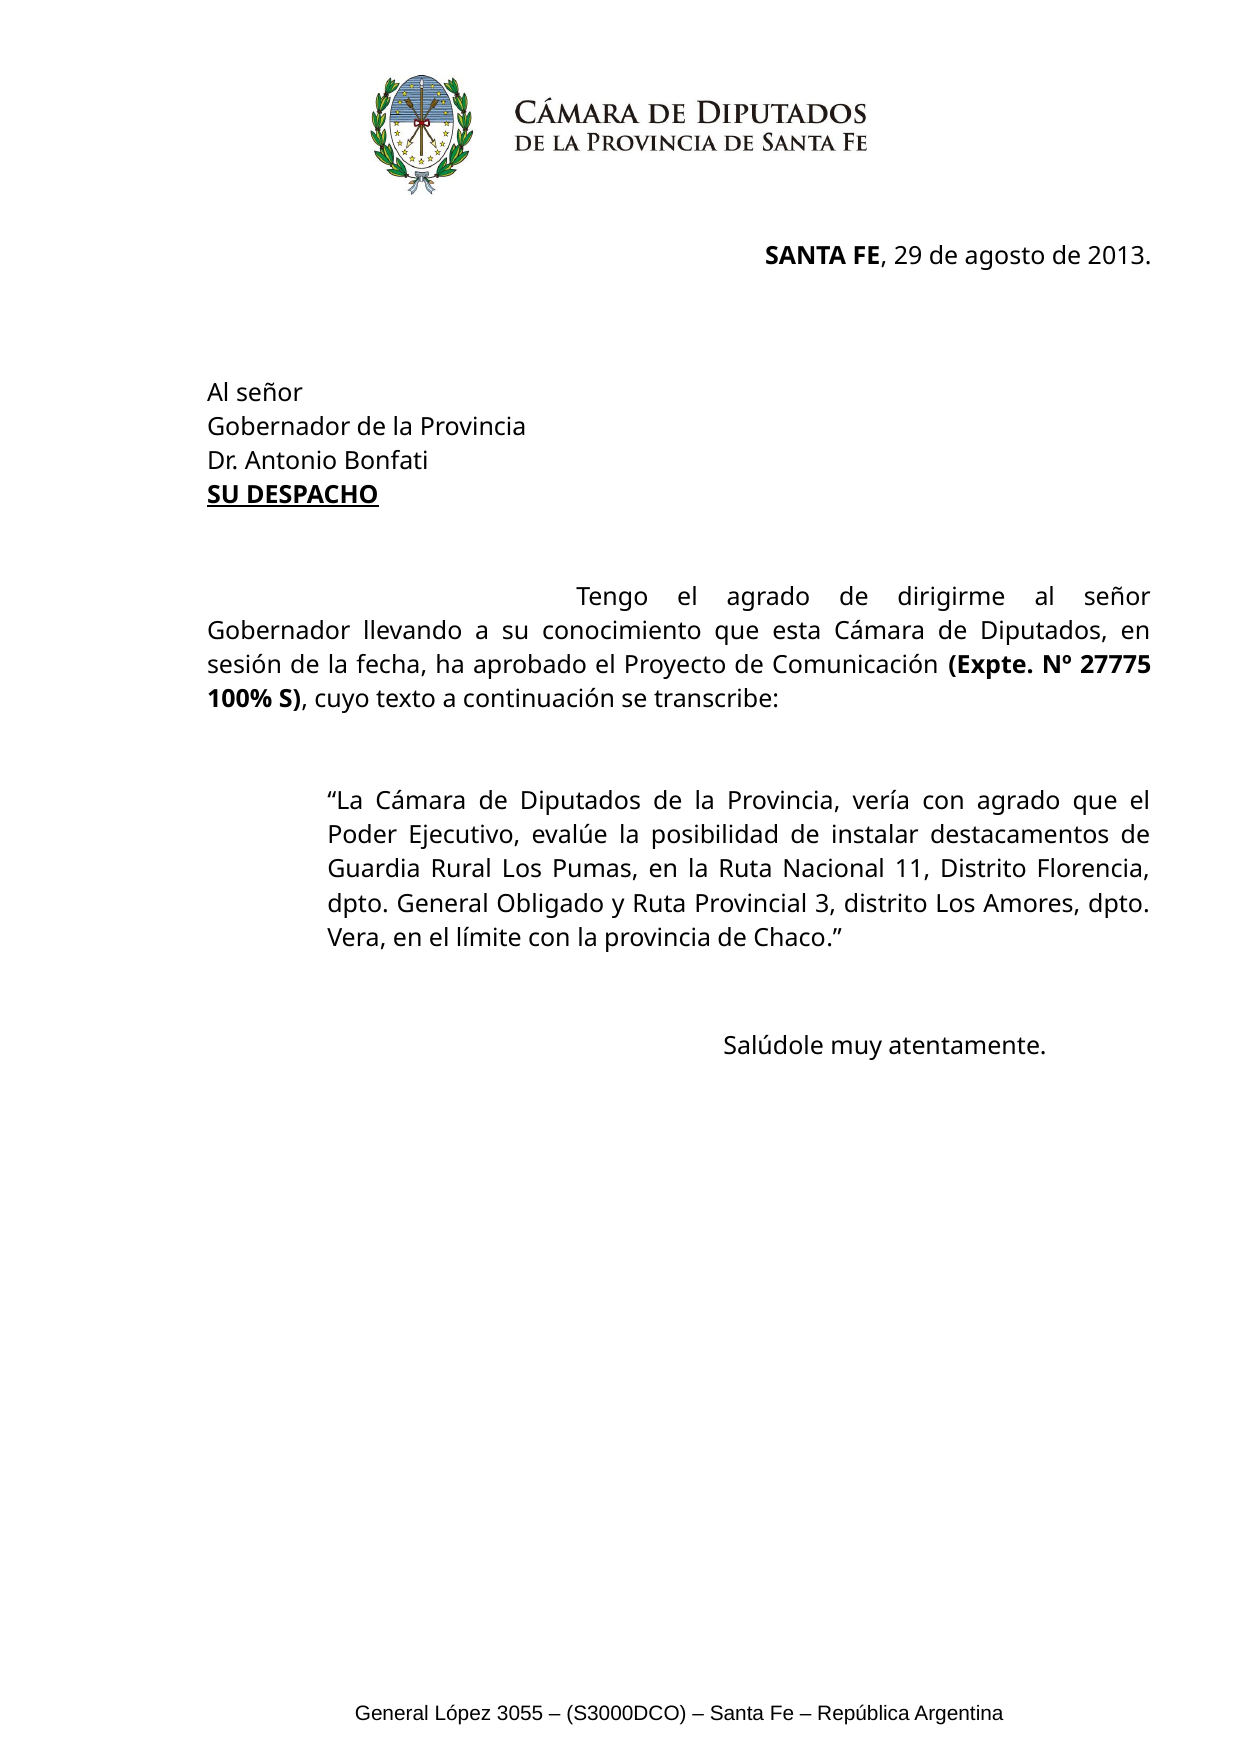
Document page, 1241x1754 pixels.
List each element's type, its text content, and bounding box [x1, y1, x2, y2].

text Gobernador de la Provincia [207, 408, 1152, 442]
picture [370, 75, 867, 199]
text Tengo el agrado de dirigirme al señor Gobernador llevando a su conocimiento que esta Cámara de Diputados, en sesión de la fecha, ha aprobado el Proyecto de Comunicación (Expte. Nº 27775 100% S), cuyo texto a continuación se transcribe: [207, 579, 1152, 715]
text Al señor [207, 374, 1152, 408]
text SU DESPACHO [207, 476, 1152, 511]
text Dr. Antonio Bonfati [207, 442, 1152, 476]
text Salúdole muy atentamente. [649, 1027, 1152, 1061]
text “La Cámara de Diputados de la Provincia, vería con agrado que el Poder Ejecutivo, evalúe la posibilidad de instalar destacamentos de Guardia Rural Los Pumas, en la Ruta Nacional 11, Distrito Florencia, dpto. General Obligado y Ruta Provincial 3, distrito Los Amores, dpto. Vera, en el límite con la provincia de Chaco.” [327, 783, 1152, 953]
text SANTA FE, 29 de agosto de 2013. [207, 238, 1152, 272]
